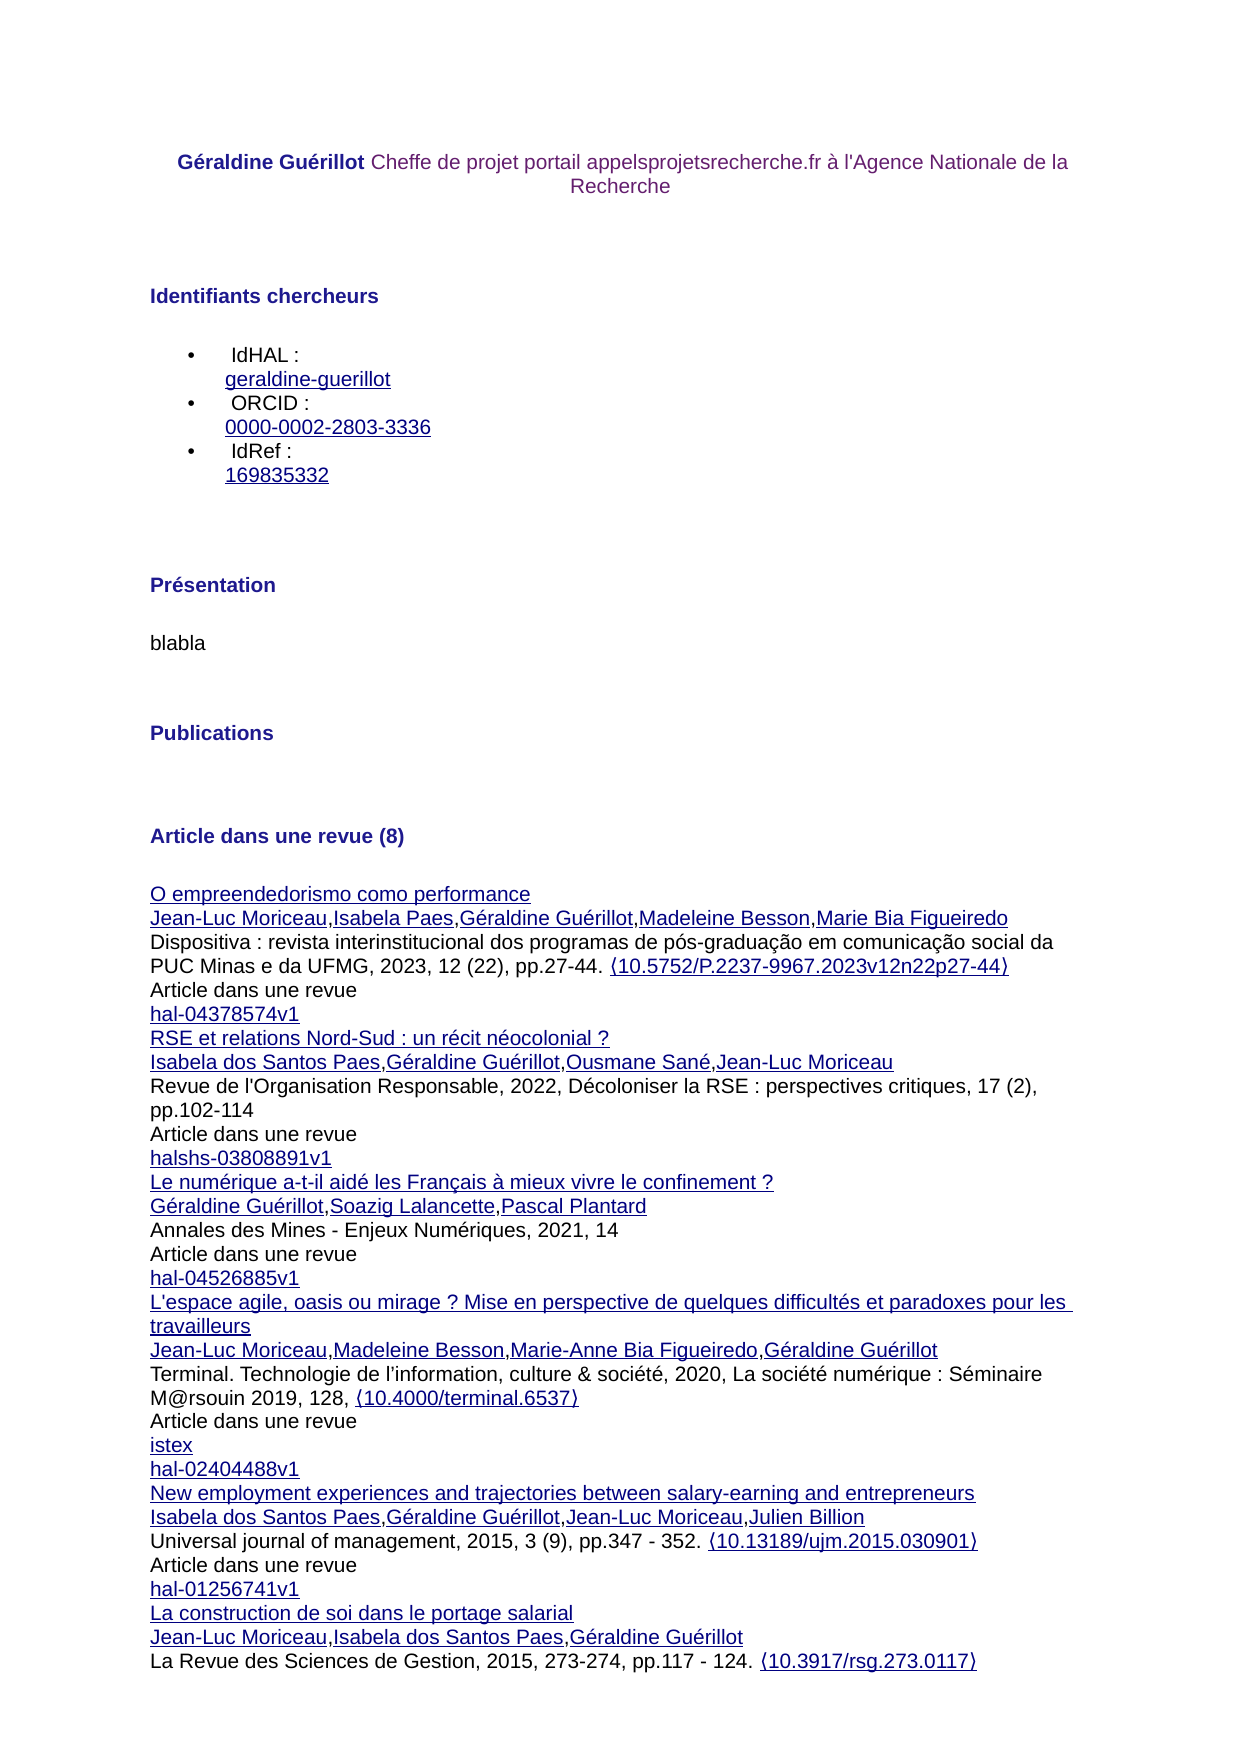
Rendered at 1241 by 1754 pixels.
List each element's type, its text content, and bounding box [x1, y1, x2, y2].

subtitle Publications [150, 721, 1090, 745]
subtitle Géraldine Guérillot Cheffe de projet portail appelsprojetsrecherche.fr à l'Agence Nationale de la Recherche [150, 150, 1090, 198]
table_cell L'espace agile, oasis ou mirage ? Mise en perspective de quelques difficultés et paradoxes pour les travailleurs Jean-Luc Moriceau,Madeleine Besson,Marie-Anne Bia Figueiredo,Géraldine Guérillot Terminal. Technologie de l’information, culture & société, 2020, La société numérique : Séminaire M@rsouin 2019, 128, ⟨10.4000/terminal.6537⟩ Article dans une revue istex hal-02404488v1 [150, 1290, 1090, 1481]
table_cell RSE et relations Nord-Sud : un récit néocolonial ? Isabela dos Santos Paes,Géraldine Guérillot,Ousmane Sané,Jean-Luc Moriceau Revue de l'Organisation Responsable, 2022, Décoloniser la RSE : perspectives critiques, 17 (2), pp.102-114 Article dans une revue halshs-03808891v1 [150, 1026, 1090, 1170]
text blabla [150, 631, 1090, 655]
list ORCID : [187, 391, 1090, 414]
list geraldine-guerillot [187, 367, 1090, 391]
table_cell La construction de soi dans le portage salarial Jean-Luc Moriceau,Isabela dos Santos Paes,Géraldine Guérillot La Revue des Sciences de Gestion, 2015, 273-274, pp.117 - 124. ⟨10.3917/rsg.273.0117⟩ [150, 1601, 1090, 1673]
list IdHAL : [187, 343, 1090, 367]
list 0000-0002-2803-3336 [187, 414, 1090, 438]
subtitle Identifiants chercheurs [150, 284, 1090, 308]
table_cell Le numérique a-t-il aidé les Français à mieux vivre le confinement ? Géraldine Guérillot,Soazig Lalancette,Pascal Plantard Annales des Mines - Enjeux Numériques, 2021, 14 Article dans une revue hal-04526885v1 [150, 1170, 1090, 1289]
subtitle Article dans une revue (8) [150, 824, 1090, 848]
table_cell New employment experiences and trajectories between salary-earning and entrepreneurs Isabela dos Santos Paes,Géraldine Guérillot,Jean-Luc Moriceau,Julien Billion Universal journal of management, 2015, 3 (9), pp.347 - 352. ⟨10.13189/ujm.2015.030901⟩ Article dans une revue hal-01256741v1 [150, 1481, 1090, 1601]
list 169835332 [187, 462, 1090, 486]
list IdRef : [187, 438, 1090, 462]
table_header O empreendedorismo como performance Jean-Luc Moriceau,Isabela Paes,Géraldine Guérillot,Madeleine Besson,Marie Bia Figueiredo Dispositiva : revista interinstitucional dos programas de pós-graduação em comunicação social da PUC Minas e da UFMG, 2023, 12 (22), pp.27-44. ⟨10.5752/P.2237-9967.2023v12n22p27-44⟩ Article dans une revue hal-04378574v1 [150, 882, 1090, 1026]
subtitle Présentation [150, 573, 1090, 597]
